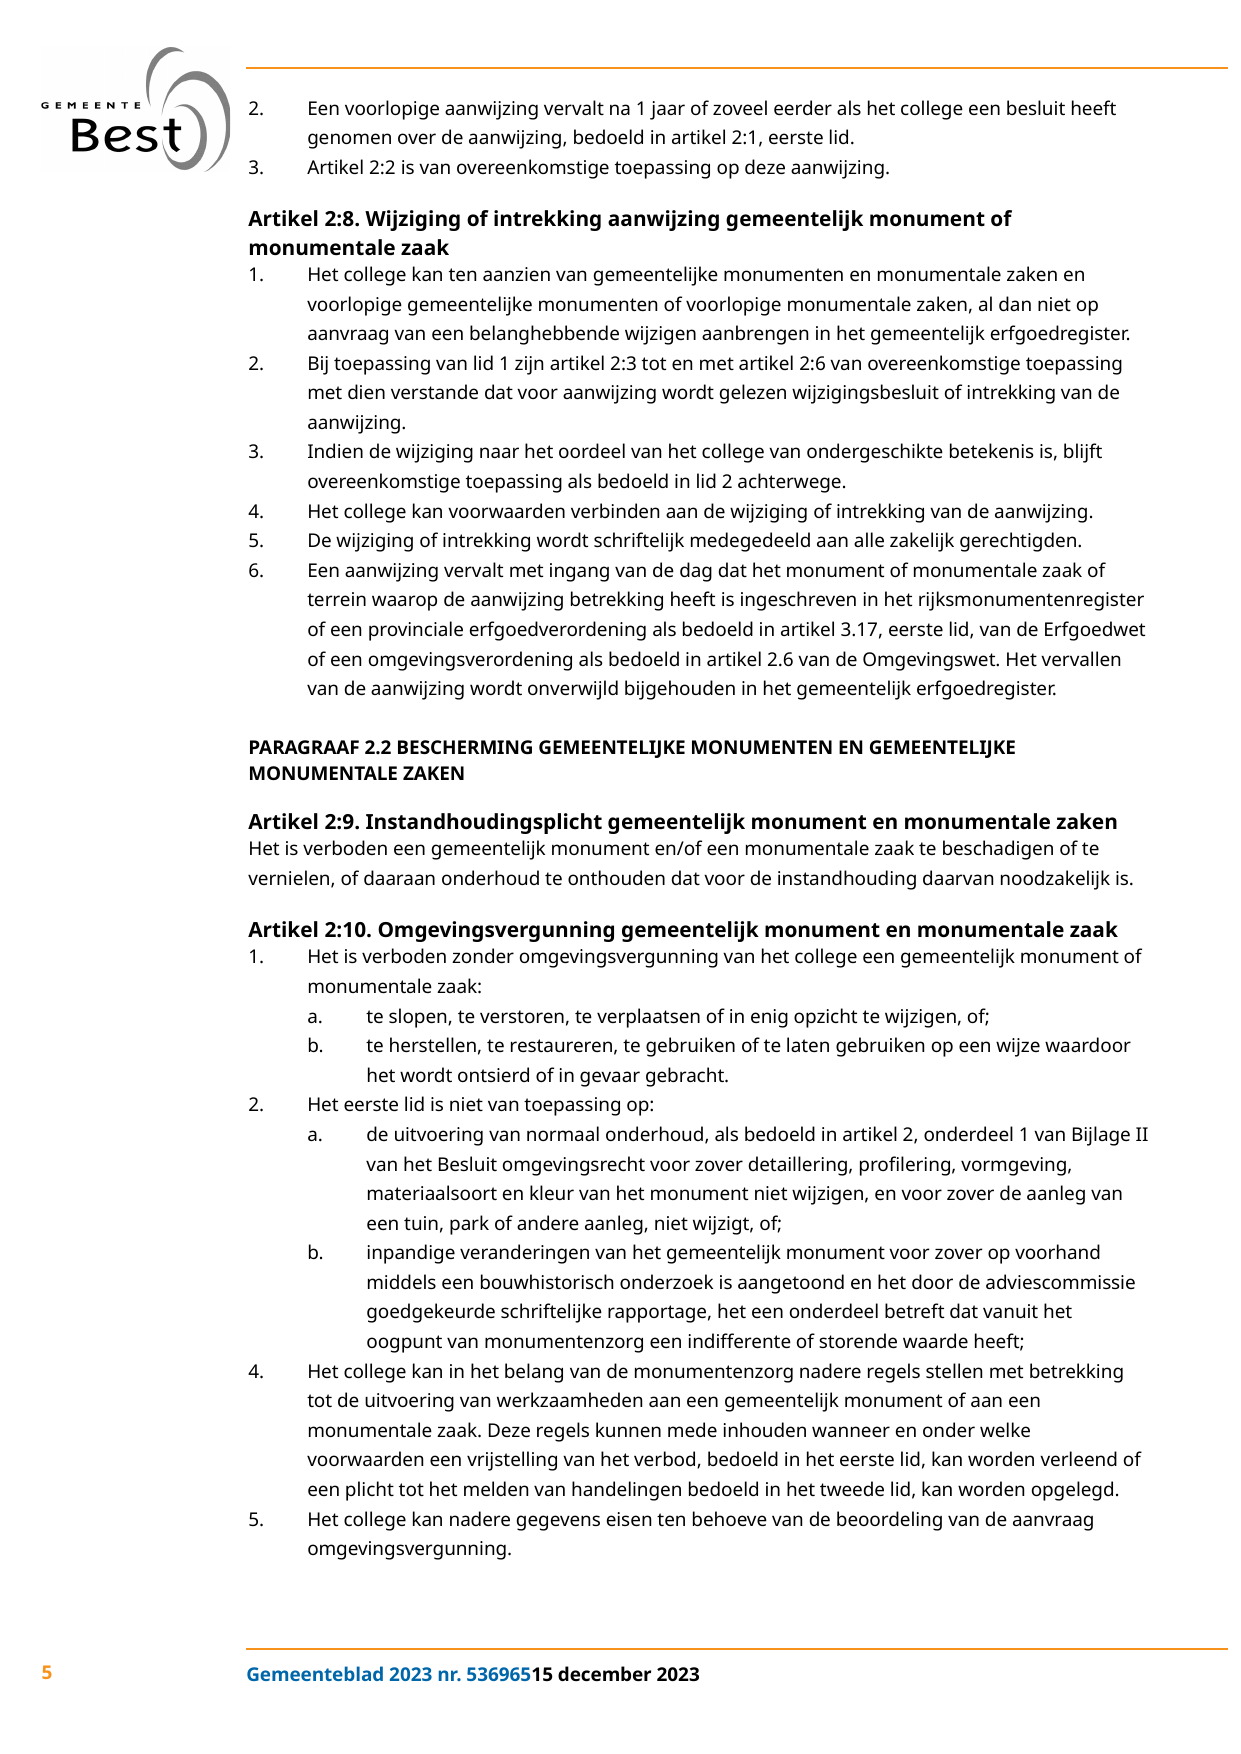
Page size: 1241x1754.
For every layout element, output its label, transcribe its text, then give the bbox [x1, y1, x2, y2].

list Het college kan in het belang van de monumentenzorg nadere regels stellen met betrekking tot de uitvoering van werkzaamheden aan een gemeentelijk monument of aan een monumentale zaak. Deze regels kunnen mede inhouden wanneer en onder welke voorwaarden een vrijstelling van het verbod, bedoeld in het eerste lid, kan worden verleend of een plicht tot het melden van handelingen bedoeld in het tweede lid, kan worden opgelegd. [248, 1358, 1152, 1502]
list Een aanwijzing vervalt met ingang van de dag dat het monument of monumentale zaak of terrein waarop de aanwijzing betrekking heeft is ingeschreven in het rijksmonumentenregister of een provinciale erfgoedverordening als bedoeld in artikel 3.17, eerste lid, van de Erfgoedwet of een omgevingsverordening als bedoeld in artikel 2.6 van de Omgevingswet. Het vervallen van de aanwijzing wordt onverwijld bijgehouden in het gemeentelijk erfgoedregister. [248, 557, 1152, 701]
list Het college kan voorwaarden verbinden aan de wijziging of intrekking van de aanwijzing. [248, 498, 1152, 524]
list inpandige veranderingen van het gemeentelijk monument voor zover op voorhand middels een bouwhistorisch onderzoek is aangetoond en het door de adviescommissie goedgekeurde schriftelijke rapportage, het een onderdeel betreft dat vanuit het oogpunt van monumentenzorg een indifferente of storende waarde heeft; [307, 1239, 1152, 1354]
list Bij toepassing van lid 1 zijn artikel 2:3 tot en met artikel 2:6 van overeenkomstige toepassing met dien verstande dat voor aanwijzing wordt gelezen wijzigingsbesluit of intrekking van de aanwijzing. [248, 350, 1152, 435]
text Artikel 2:8. Wijziging of intrekking aanwijzing gemeentelijk monument of monumentale zaak [248, 204, 1152, 261]
list Artikel 2:2 is van overeenkomstige toepassing op deze aanwijzing. [248, 154, 1152, 180]
list de uitvoering van normaal onderhoud, als bedoeld in artikel 2, onderdeel 1 van Bijlage II van het Besluit omgevingsrecht voor zover detaillering, profilering, vormgeving, materiaalsoort en kleur van het monument niet wijzigen, en voor zover de aanleg van een tuin, park of andere aanleg, niet wijzigt, of; [307, 1121, 1152, 1236]
text Artikel 2:10. Omgevingsvergunning gemeentelijk monument en monumentale zaak [248, 915, 1152, 944]
picture [41, 47, 231, 172]
list Indien de wijziging naar het oordeel van het college van ondergeschikte betekenis is, blijft overeenkomstige toepassing als bedoeld in lid 2 achterwege. [248, 439, 1152, 494]
list te slopen, te verstoren, te verplaatsen of in enig opzicht te wijzigen, of; [307, 1003, 1152, 1029]
list Een voorlopige aanwijzing vervalt na 1 jaar of zoveel eerder als het college een besluit heeft genomen over de aanwijzing, bedoeld in artikel 2:1, eerste lid. [248, 95, 1152, 150]
list Het is verboden zonder omgevingsvergunning van het college een gemeentelijk monument of monumentale zaak: [248, 944, 1152, 999]
list Het college kan nadere gegevens eisen ten behoeve van de beoordeling van de aanvraag omgevingsvergunning. [248, 1506, 1152, 1561]
list te herstellen, te restaureren, te gebruiken of te laten gebruiken op een wijze waardoor het wordt ontsierd of in gevaar gebracht. [307, 1032, 1152, 1088]
text Het is verboden een gemeentelijk monument en/of een monumentale zaak te beschadigen of te vernielen, of daaraan onderhoud te onthouden dat voor de instandhouding daarvan noodzakelijk is. [248, 835, 1152, 891]
text Artikel 2:9. Instandhoudingsplicht gemeentelijk monument en monumentale zaken [248, 807, 1152, 835]
list Het college kan ten aanzien van gemeentelijke monumenten en monumentale zaken en voorlopige gemeentelijke monumenten of voorlopige monumentale zaken, al dan niet op aanvraag van een belanghebbende wijzigen aanbrengen in het gemeentelijk erfgoedregister. [248, 261, 1152, 346]
list De wijziging of intrekking wordt schriftelijk medegedeeld aan alle zakelijk gerechtigden. [248, 527, 1152, 553]
text PARAGRAAF 2.2 BESCHERMING GEMEENTELIJKE MONUMENTEN EN GEMEENTELIJKE MONUMENTALE ZAKEN [248, 734, 1152, 786]
list Het eerste lid is niet van toepassing op: [248, 1092, 1152, 1117]
